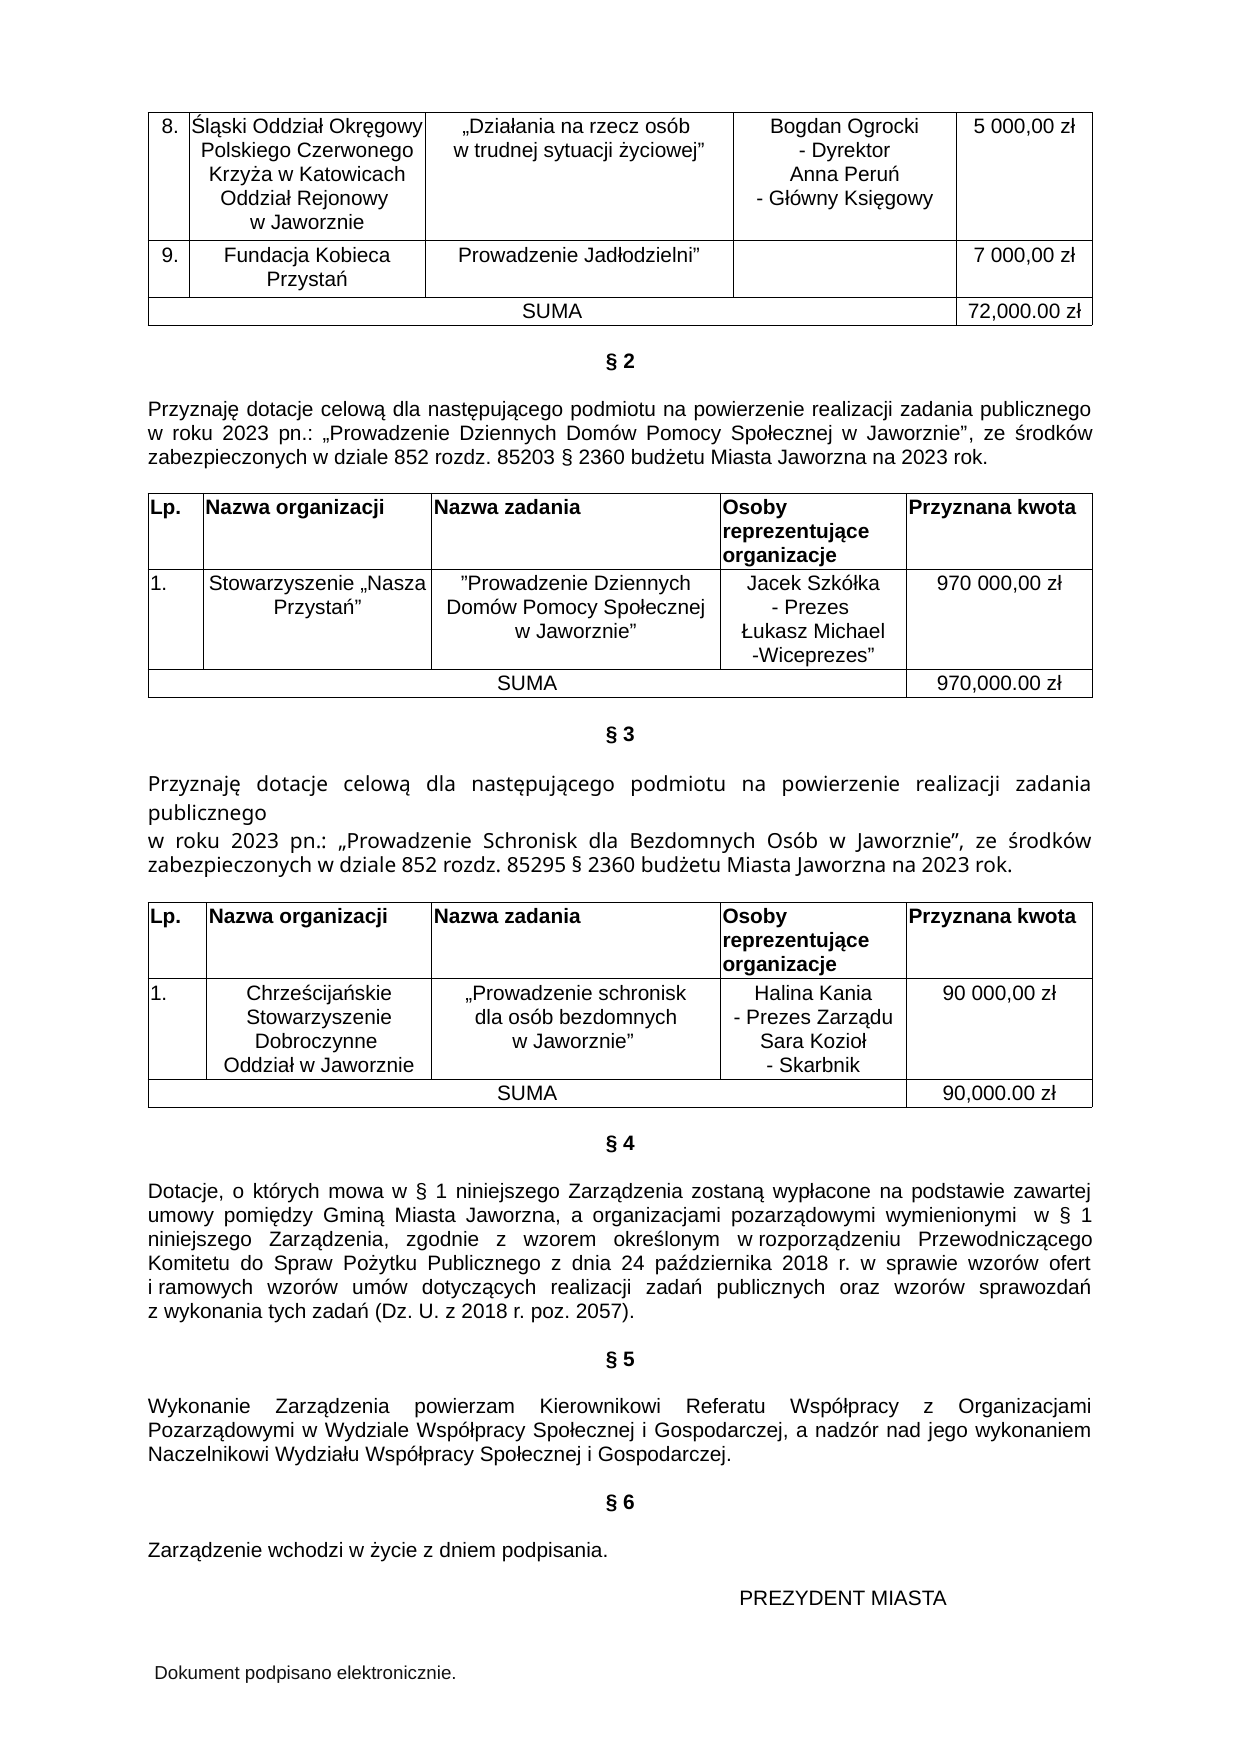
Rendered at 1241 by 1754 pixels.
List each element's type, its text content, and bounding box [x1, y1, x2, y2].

table_header Osoby reprezentujące organizacje [721, 903, 906, 978]
table_cell Stowarzyszenie „Nasza Przystań” [204, 570, 431, 669]
text w roku 2023 pn.: „Prowadzenie Schronisk dla Bezdomnych Osób w Jaworznie”, ze środków zabezpieczonych w dziale 852 rozdz. 85295 § 2360 budżetu Miasta Jaworzna na 2023 rok. [148, 826, 1093, 878]
table_cell Fundacja Kobieca Przystań [190, 241, 425, 297]
table_cell 90 000,00 zł [907, 1080, 1092, 1107]
table_cell Śląski Oddział Okręgowy Polskiego Czerwonego Krzyża w Katowicach Oddział Rejonowy w Jaworznie [190, 113, 425, 240]
table_header Nazwa zadania [432, 494, 720, 569]
text § 6 [148, 1490, 1093, 1514]
text Dotacje, o których mowa w § 1 niniejszego Zarządzenia zostaną wypłacone na podstawie zawartej umowy pomiędzy Gminą Miasta Jaworzna, a organizacjami pozarządowymi wymienionymi w § 1 niniejszego Zarządzenia, zgodnie z wzorem określonym w rozporządzeniu Przewodniczącego Komitetu do Spraw Pożytku Publicznego z dnia 24 października 2018 r. w sprawie wzorów ofert i ramowych wzorów umów dotyczących realizacji zadań publicznych oraz wzorów sprawozdań z wykonania tych zadań (Dz. U. z 2018 r. poz. 2057). [148, 1179, 1093, 1322]
text Wykonanie Zarządzenia powierzam Kierownikowi Referatu Współpracy z Organizacjami Pozarządowymi w Wydziale Współpracy Społecznej i Gospodarczej, a nadzór nad jego wykonaniem Naczelnikowi Wydziału Współpracy Społecznej i Gospodarczej. [148, 1394, 1093, 1466]
table_cell SUMA [149, 298, 956, 325]
table_header Nazwa organizacji [207, 903, 431, 978]
table_cell [734, 241, 956, 297]
text Przyznaję dotacje celową dla następującego podmiotu na powierzenie realizacji zadania publicznego w roku 2023 pn.: „Prowadzenie Dziennych Domów Pomocy Społecznej w Jaworznie”, ze środków zabezpieczonych w dziale 852 rozdz. 85203 § 2360 budżetu Miasta Jaworzna na 2023 rok. [148, 397, 1093, 469]
table_cell 1. [149, 570, 203, 669]
table_cell [149, 113, 189, 240]
table_cell „Prowadzenie schronisk dla osób bezdomnych w Jaworznie” [432, 979, 720, 1078]
table_cell 970 000,00 zł [907, 670, 1092, 697]
table_cell Prowadzenie Jadłodzielni” [426, 241, 733, 297]
text § 3 [148, 721, 1093, 745]
table_cell SUMA [149, 1080, 906, 1107]
table_cell Bogdan Ogrocki - Dyrektor Anna Peruń - Główny Księgowy [734, 113, 956, 240]
table_cell 5 000,00 zł [957, 113, 1092, 240]
table_header Nazwa organizacji [204, 494, 431, 569]
table_cell 72 000,00 zł [957, 298, 1092, 325]
text § 5 [148, 1346, 1093, 1370]
text PREZYDENT MIASTA [185, 1586, 1093, 1610]
table_cell Halina Kania - Prezes Zarządu Sara Kozioł - Skarbnik [721, 979, 906, 1078]
table_header Przyznana kwota [907, 494, 1092, 569]
table_cell [149, 241, 189, 297]
text § 2 [148, 349, 1093, 373]
table_cell 1. [149, 979, 206, 1078]
table_cell 7 000,00 zł [957, 241, 1092, 297]
table_header Lp. [149, 494, 203, 569]
table_cell SUMA [149, 670, 906, 697]
table_cell Chrześcijańskie Stowarzyszenie Dobroczynne Oddział w Jaworznie [207, 979, 431, 1078]
table_header Osoby reprezentujące organizacje [721, 494, 906, 569]
text Zarządzenie wchodzi w życie z dniem podpisania. [148, 1538, 1093, 1562]
table_header Lp. [149, 903, 206, 978]
table_cell „Działania na rzecz osób w trudnej sytuacji życiowej” [426, 113, 733, 240]
table_cell 90 000,00 zł [907, 979, 1092, 1078]
table_cell ”Prowadzenie Dziennych Domów Pomocy Społecznej w Jaworznie” [432, 570, 720, 669]
table_header Nazwa zadania [432, 903, 720, 978]
table_cell Jacek Szkółka - Prezes Łukasz Michael -Wiceprezes” [721, 570, 906, 669]
table_header Przyznana kwota [907, 903, 1092, 978]
table_cell 970 000,00 zł [907, 570, 1092, 669]
text Przyznaję dotacje celową dla następującego podmiotu na powierzenie realizacji zadania publicznego [148, 769, 1093, 826]
text § 4 [148, 1131, 1093, 1155]
